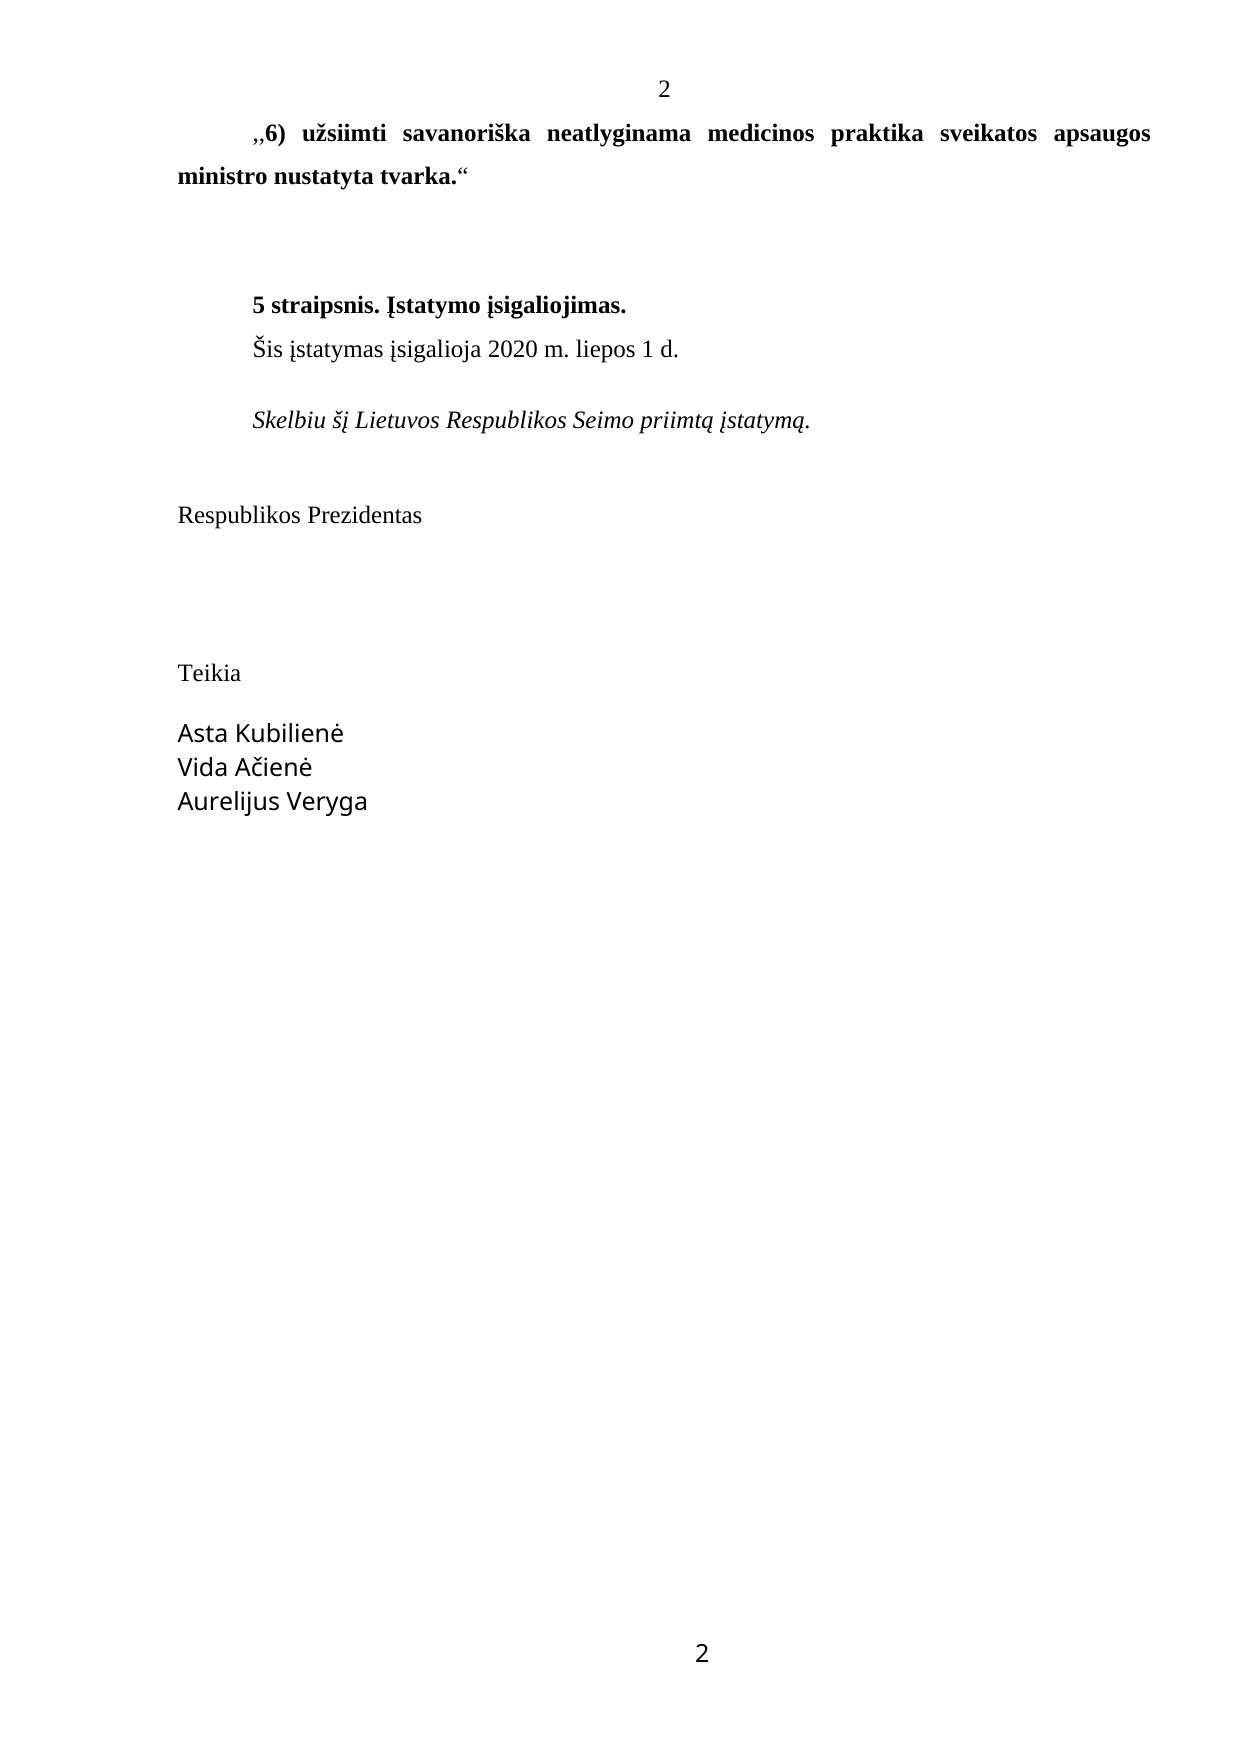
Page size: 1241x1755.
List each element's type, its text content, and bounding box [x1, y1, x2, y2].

text Aurelijus Veryga [177, 783, 1152, 818]
text Šis įstatymas įsigalioja 2020 m. liepos 1 d. [177, 334, 1152, 362]
text Respublikos Prezidentas [177, 500, 1152, 528]
text Teikia (Parašas) [177, 658, 1152, 687]
text Skelbiu šį Lietuvos Respublikos Seimo priimtą įstatymą. [177, 406, 1152, 434]
text ,,6) užsiimti savanoriška neatlyginama medicinos praktika sveikatos apsaugos ministro nustatyta tvarka.“ [177, 118, 1152, 190]
text Asta Kubilienė [177, 715, 1152, 749]
text Vida Ačienė [177, 749, 1152, 783]
text 5 straipsnis. Įstatymo įsigaliojimas. [177, 291, 1152, 319]
